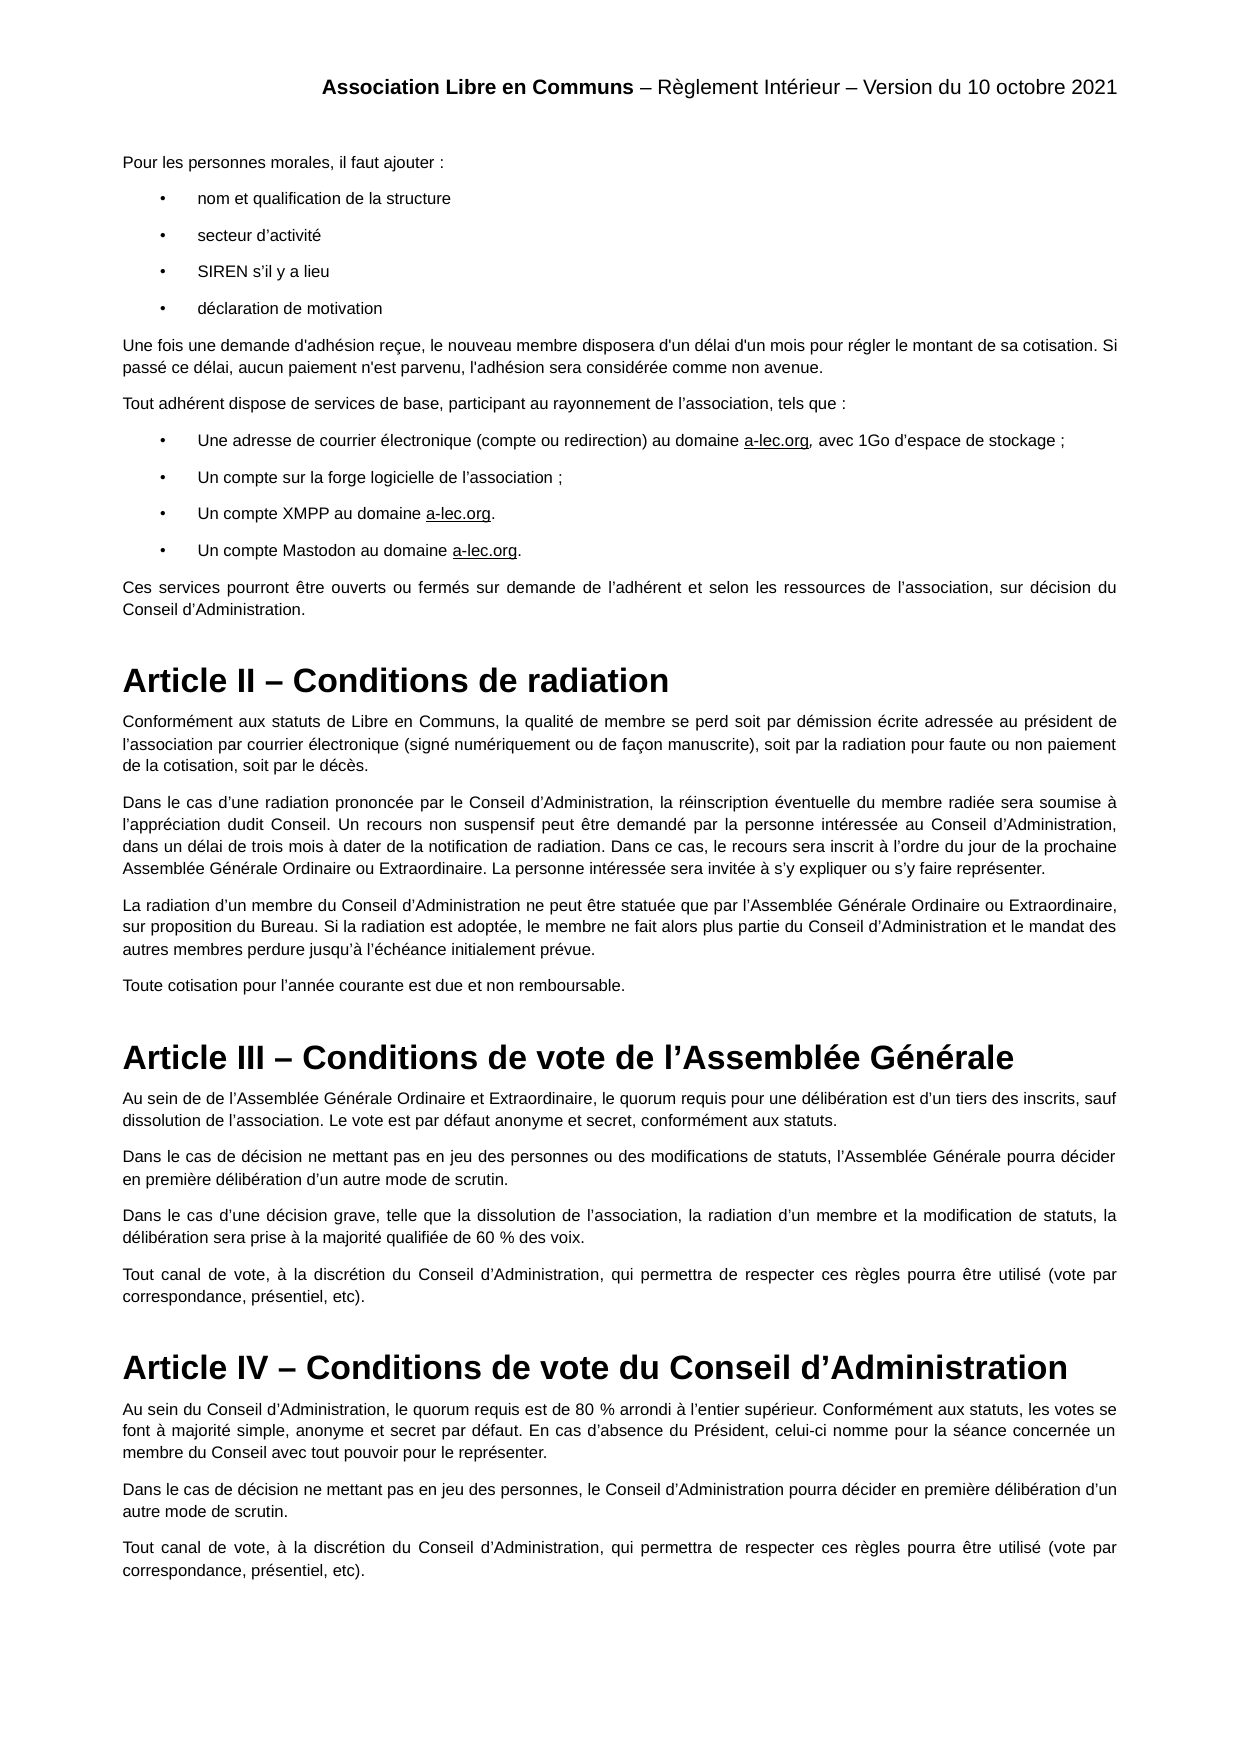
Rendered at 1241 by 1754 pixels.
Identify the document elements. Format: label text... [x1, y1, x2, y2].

text Dans le cas de décision ne mettant pas en jeu des personnes, le Conseil d’Administration pourra décider en première délibération d’un autre mode de scrutin. [122, 1480, 1118, 1521]
text La radiation d’un membre du Conseil d’Administration ne peut être statuée que par l’Assemblée Générale Ordinaire ou Extraordinaire, sur proposition du Bureau. Si la radiation est adoptée, le membre ne fait alors plus partie du Conseil d’Administration et le mandat des autres membres perdure jusqu’à l’échéance initialement prévue. [122, 895, 1118, 958]
subtitle Article II – Conditions de radiation [122, 661, 1118, 700]
list secteur d’activité [160, 226, 1118, 245]
subtitle Article III – Conditions de vote de l’Assemblée Générale [122, 1037, 1118, 1076]
text Une fois une demande d'adhésion reçue, le nouveau membre disposera d'un délai d'un mois pour régler le montant de sa cotisation. Si passé ce délai, aucun paiement n'est parvenu, l'adhésion sera considérée comme non avenue. [122, 336, 1118, 377]
text Dans le cas d’une radiation prononcée par le Conseil d’Administration, la réinscription éventuelle du membre radiée sera soumise à l’appréciation dudit Conseil. Un recours non suspensif peut être demandé par la personne intéressée au Conseil d’Administration, dans un délai de trois mois à dater de la notification de radiation. Dans ce cas, le recours sera inscrit à l’ordre du jour de la prochaine Assemblée Générale Ordinaire ou Extraordinaire. La personne intéressée sera invitée à s’y expliquer ou s’y faire représenter. [122, 793, 1118, 878]
list déclaration de motivation [160, 299, 1118, 318]
text Au sein de de l’Assemblée Générale Ordinaire et Extraordinaire, le quorum requis pour une délibération est d’un tiers des inscrits, sauf dissolution de l’association. Le vote est par défaut anonyme et secret, conformément aux statuts. [122, 1089, 1118, 1130]
subtitle Article IV – Conditions de vote du Conseil d’Administration [122, 1348, 1118, 1387]
text Dans le cas d’une décision grave, telle que la dissolution de l’association, la radiation d’un membre et la modification de statuts, la délibération sera prise à la majorité qualifiée de 60 % des voix. [122, 1206, 1118, 1247]
text Pour les personnes morales, il faut ajouter : [122, 152, 1118, 172]
text Au sein du Conseil d’Administration, le quorum requis est de 80 % arrondi à l’entier supérieur. Conformément aux statuts, les votes se font à majorité simple, anonyme et secret par défaut. En cas d’absence du Président, celui-ci nomme pour la séance concernée un membre du Conseil avec tout pouvoir pour le représenter. [122, 1399, 1118, 1462]
list Un compte Mastodon au domaine a-lec.org. [160, 541, 1118, 560]
list SIREN s’il y a lieu [160, 262, 1118, 282]
list Un compte XMPP au domaine a-lec.org. [160, 504, 1118, 523]
text Tout canal de vote, à la discrétion du Conseil d’Administration, qui permettra de respecter ces règles pourra être utilisé (vote par correspondance, présentiel, etc). [122, 1264, 1118, 1306]
text Toute cotisation pour l’année courante est due et non remboursable. [122, 976, 1118, 995]
text Conformément aux statuts de Libre en Communs, la qualité de membre se perd soit par démission écrite adressée au président de l’association par courrier électronique (signé numériquement ou de façon manuscrite), soit par la radiation pour faute ou non paiement de la cotisation, soit par le décès. [122, 712, 1118, 775]
text Tout canal de vote, à la discrétion du Conseil d’Administration, qui permettra de respecter ces règles pourra être utilisé (vote par correspondance, présentiel, etc). [122, 1538, 1118, 1579]
text Dans le cas de décision ne mettant pas en jeu des personnes ou des modifications de statuts, l’Assemblée Générale pourra décider en première délibération d’un autre mode de scrutin. [122, 1147, 1118, 1188]
text Ces services pourront être ouverts ou fermés sur demande de l’adhérent et selon les ressources de l’association, sur décision du Conseil d’Administration. [122, 577, 1118, 618]
text Tout adhérent dispose de services de base, participant au rayonnement de l’association, tels que : [122, 394, 1118, 413]
list Un compte sur la forge logicielle de l’association ; [160, 467, 1118, 487]
list nom et qualification de la structure [160, 189, 1118, 208]
list Une adresse de courrier électronique (compte ou redirection) au domaine a-lec.org, avec 1Go d’espace de stockage ; [160, 431, 1118, 450]
